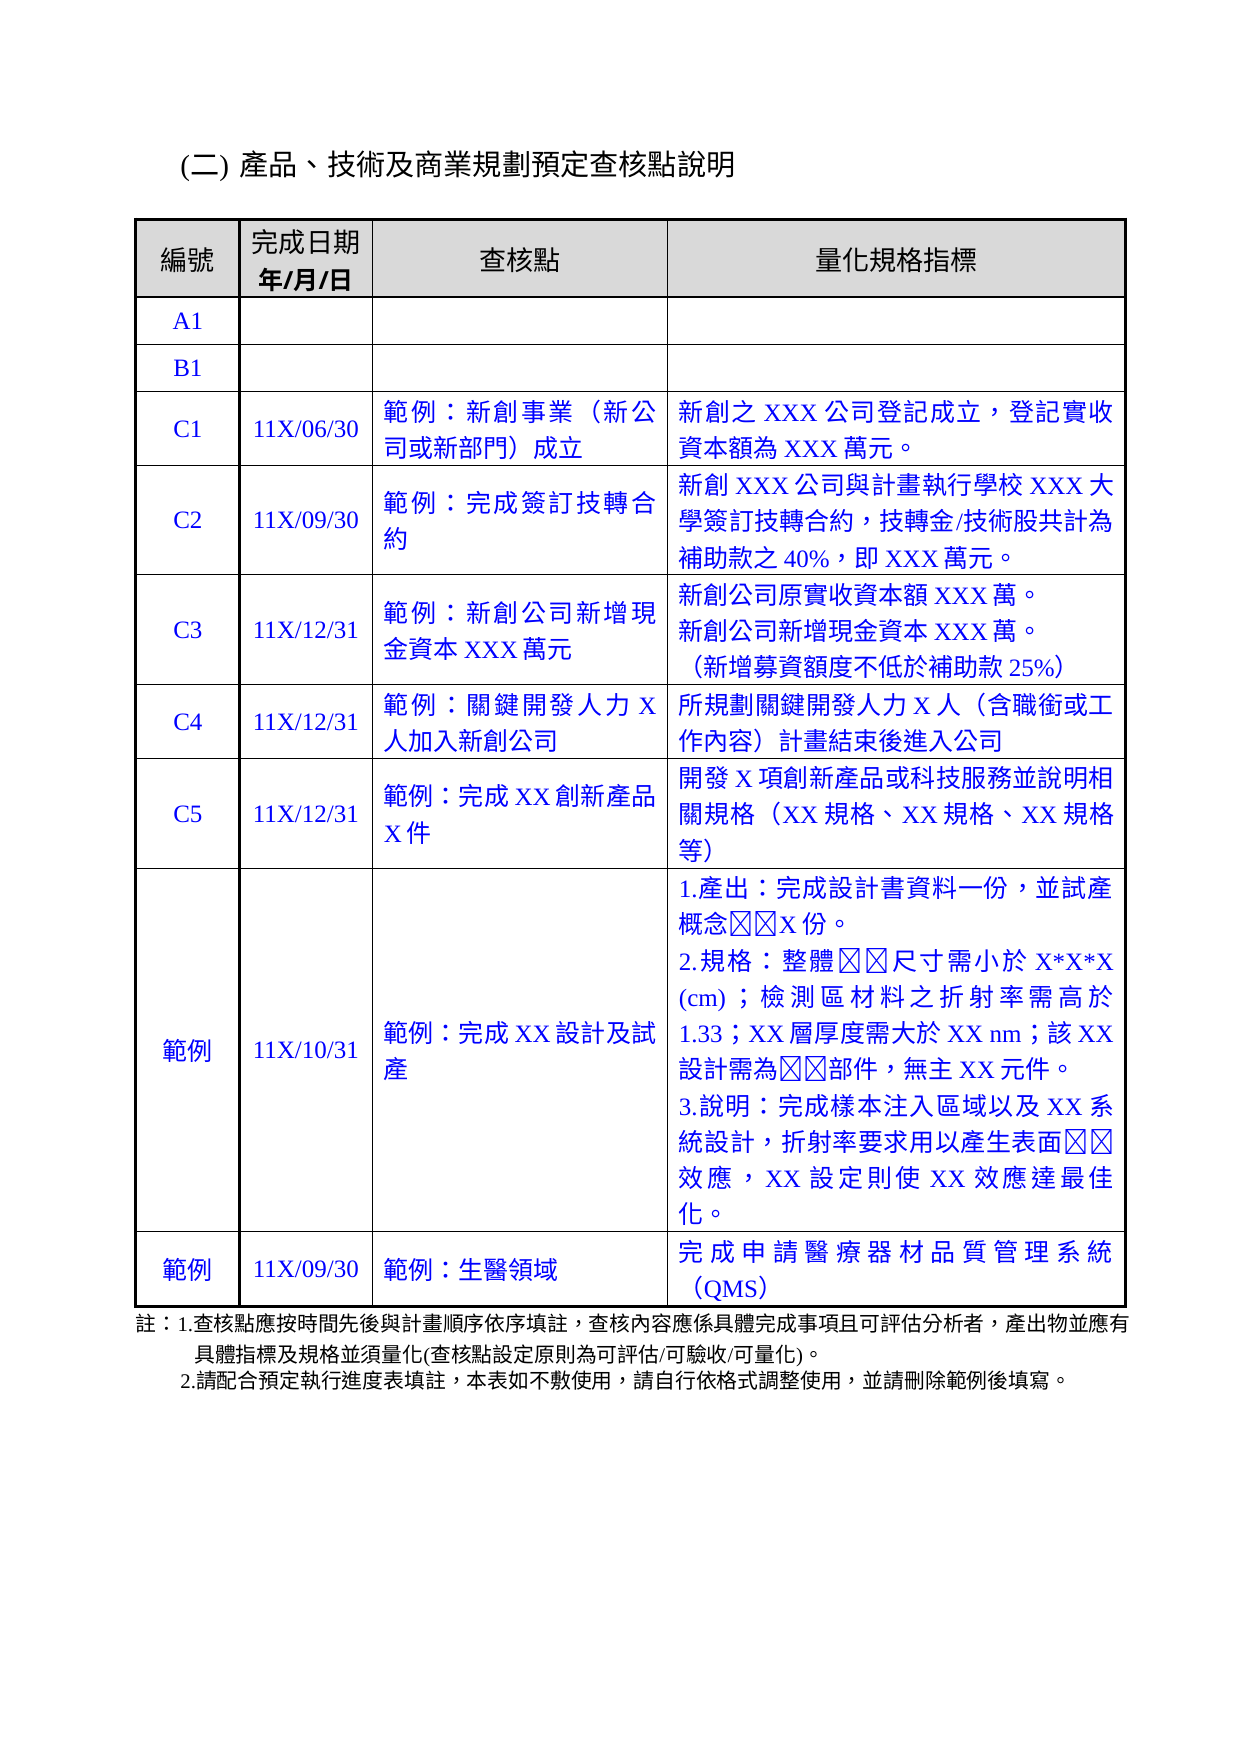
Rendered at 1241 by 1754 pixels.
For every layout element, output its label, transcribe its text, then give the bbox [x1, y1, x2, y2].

table_cell [373, 298, 667, 344]
table_cell 範例 [137, 869, 238, 1231]
table_cell C4 [137, 685, 238, 758]
table_cell 11X/09/30 [241, 466, 372, 574]
table_cell 範例：完成簽訂技轉合約 [373, 466, 667, 574]
table_cell 11X/06/30 [241, 392, 372, 464]
table_cell 範例：新創事業（新公司或新部門）成立 [373, 392, 667, 464]
table_cell C5 [137, 759, 238, 867]
table_header 完成日期 年/月/日 [241, 221, 372, 296]
table_cell [373, 345, 667, 391]
table_cell 完成申請醫療器材品質管理系統（QMS） [668, 1232, 1124, 1304]
text 註：1.查核點應按時間先後與計畫順序依序填註，查核內容應係具體完成事項且可評估分析者，產出物並應有具體指標及規格並須量化(查核點設定原則為可評估/可驗收/可量化)。 [106, 1308, 1134, 1368]
table_cell [241, 298, 372, 344]
table_cell A1 [137, 298, 238, 344]
table_header 量化規格指標 [668, 221, 1124, 296]
table_cell C2 [137, 466, 238, 574]
table_cell 開發X項創新產品或科技服務並說明相關規格（XX規格、XX規格、XX規格等） [668, 759, 1124, 867]
table_header 查核點 [373, 221, 667, 296]
table_cell 範例：生醫領域 [373, 1232, 667, 1304]
table_cell 1.產出：完成設計書資料一份，並試產概念X份。 2.規格：整體尺寸需小於X*X*X (cm)；檢測區材料之折射率需高於1.33；XX層厚度需大於XX nm；該XX設計需為部件，無主XX元件。 3.說明：完成樣本注入區域以及XX系統設計，折射率要求用以產生表面效應，XX設定則使XX效應達最佳化。 [668, 869, 1124, 1231]
table_cell [668, 298, 1124, 344]
table_cell 所規劃關鍵開發人力X人（含職銜或工作內容）計畫結束後進入公司 [668, 685, 1124, 758]
table_cell C3 [137, 575, 238, 684]
table_cell 新創之XXX公司登記成立，登記實收資本額為XXX萬元。 [668, 392, 1124, 464]
list 產品、技術及商業規劃預定查核點說明 [180, 142, 1134, 184]
table_cell [241, 345, 372, 391]
table_header 編號 [137, 221, 238, 296]
table_cell 範例：完成XX創新產品X件 [373, 759, 667, 867]
table_cell 11X/10/31 [241, 869, 372, 1231]
table_cell 新創公司原實收資本額XXX萬。 新創公司新增現金資本XXX萬。 （新增募資額度不低於補助款25%） [668, 575, 1124, 684]
table_cell 11X/12/31 [241, 685, 372, 758]
table_cell 11X/12/31 [241, 575, 372, 684]
table_cell 11X/12/31 [241, 759, 372, 867]
text 2.請配合預定執行進度表填註，本表如不敷使用，請自行依格式調整使用，並請刪除範例後填寫。 [180, 1368, 1134, 1393]
table_cell 範例 [137, 1232, 238, 1304]
table_cell 範例：完成XX設計及試產 [373, 869, 667, 1231]
table_cell 範例：新創公司新增現金資本XXX萬元 [373, 575, 667, 684]
table_cell C1 [137, 392, 238, 464]
table_cell 11X/09/30 [241, 1232, 372, 1304]
table_cell B1 [137, 345, 238, 391]
table_cell [668, 345, 1124, 391]
table_cell 新創XXX公司與計畫執行學校XXX大學簽訂技轉合約，技轉金/技術股共計為補助款之40%，即XXX萬元。 [668, 466, 1124, 574]
table_cell 範例：關鍵開發人力X人加入新創公司 [373, 685, 667, 758]
